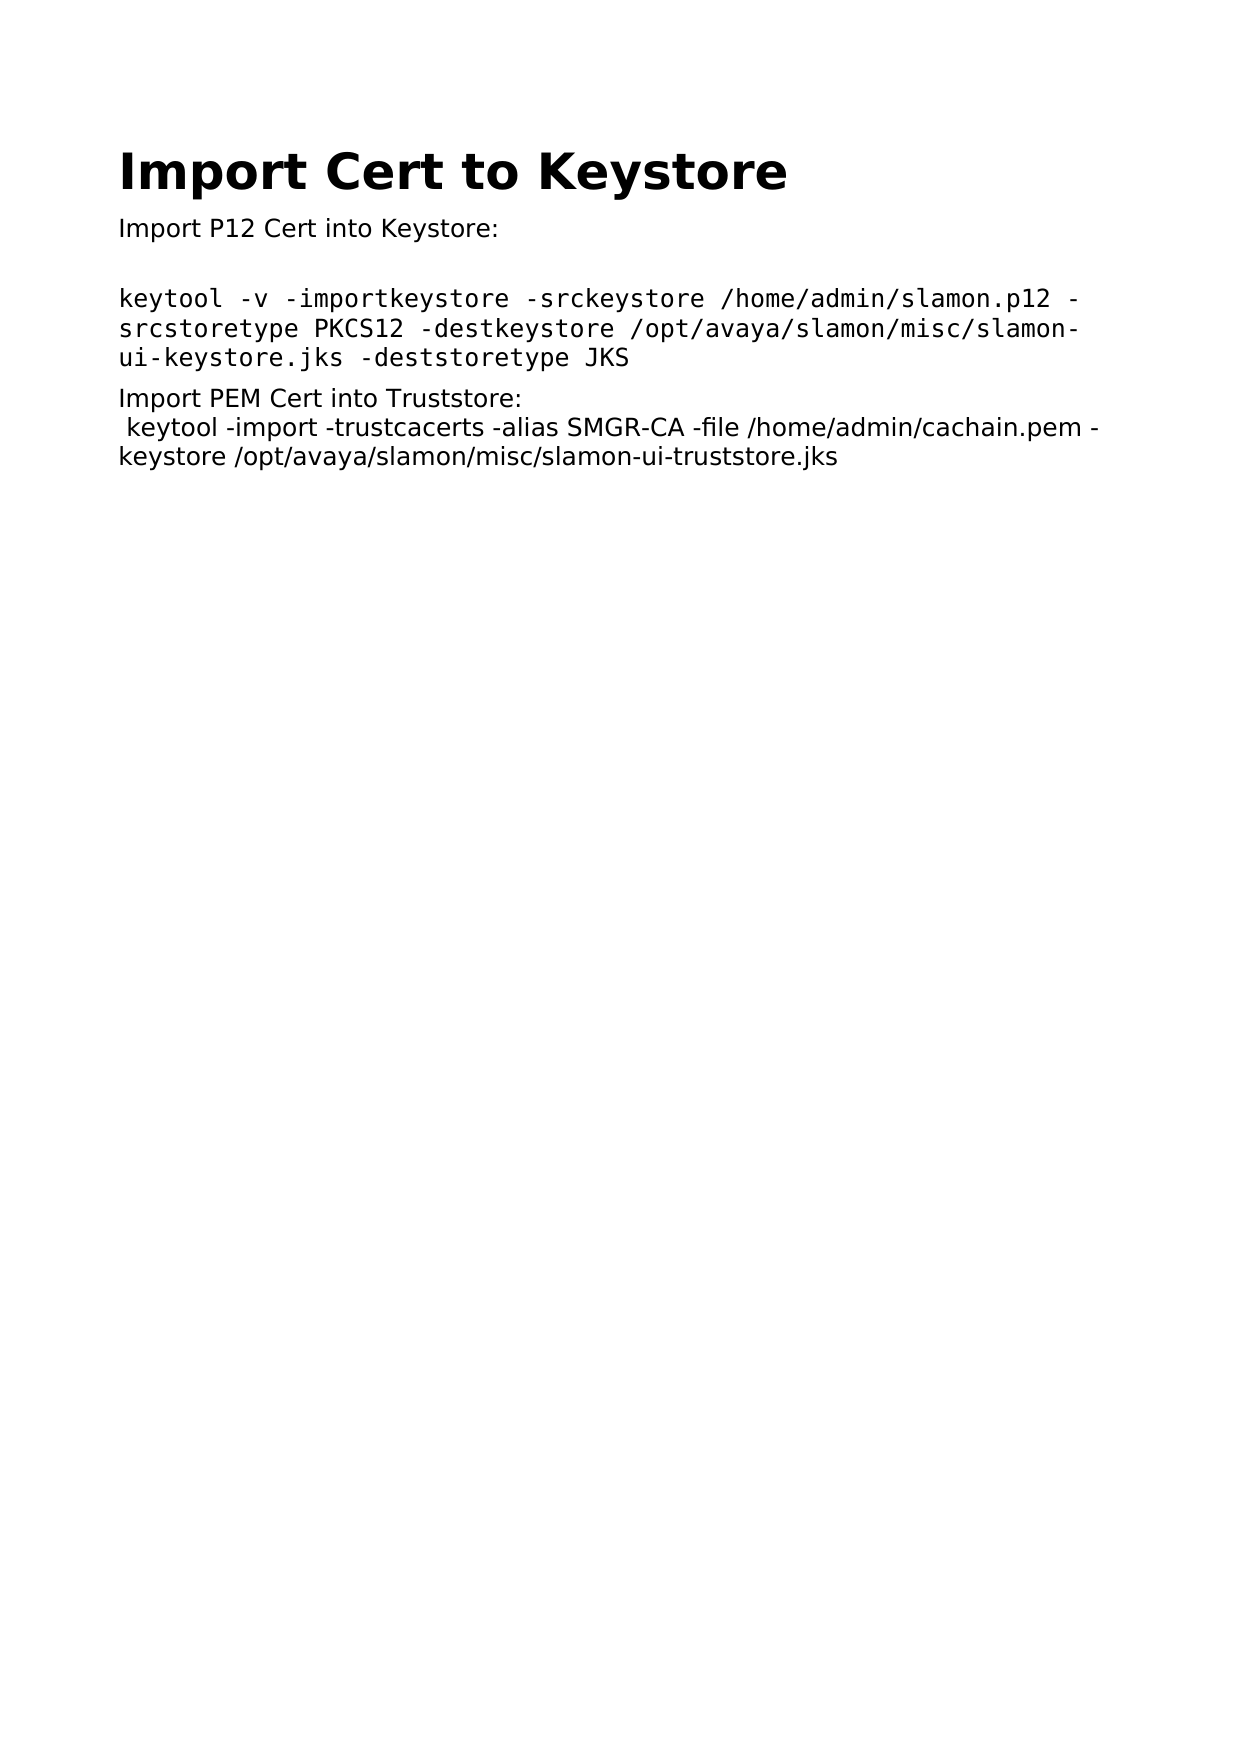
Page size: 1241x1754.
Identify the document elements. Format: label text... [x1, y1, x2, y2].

text keytool -v -importkeystore -srckeystore /home/admin/slamon.p12 -srcstoretype PKCS12 -destkeystore /opt/avaya/slamon/misc/slamon-ui-keystore.jks -deststoretype JKS [118, 285, 1122, 372]
text Import P12 Cert into Keystore: [118, 214, 1122, 272]
text Import PEM Cert into Truststore: keytool -import -trustcacerts -alias SMGR-CA -file /home/admin/cachain.pem -keystore /opt/avaya/slamon/misc/slamon-ui-truststore.jks [118, 384, 1122, 471]
subtitle Import Cert to Keystore [118, 143, 1122, 201]
